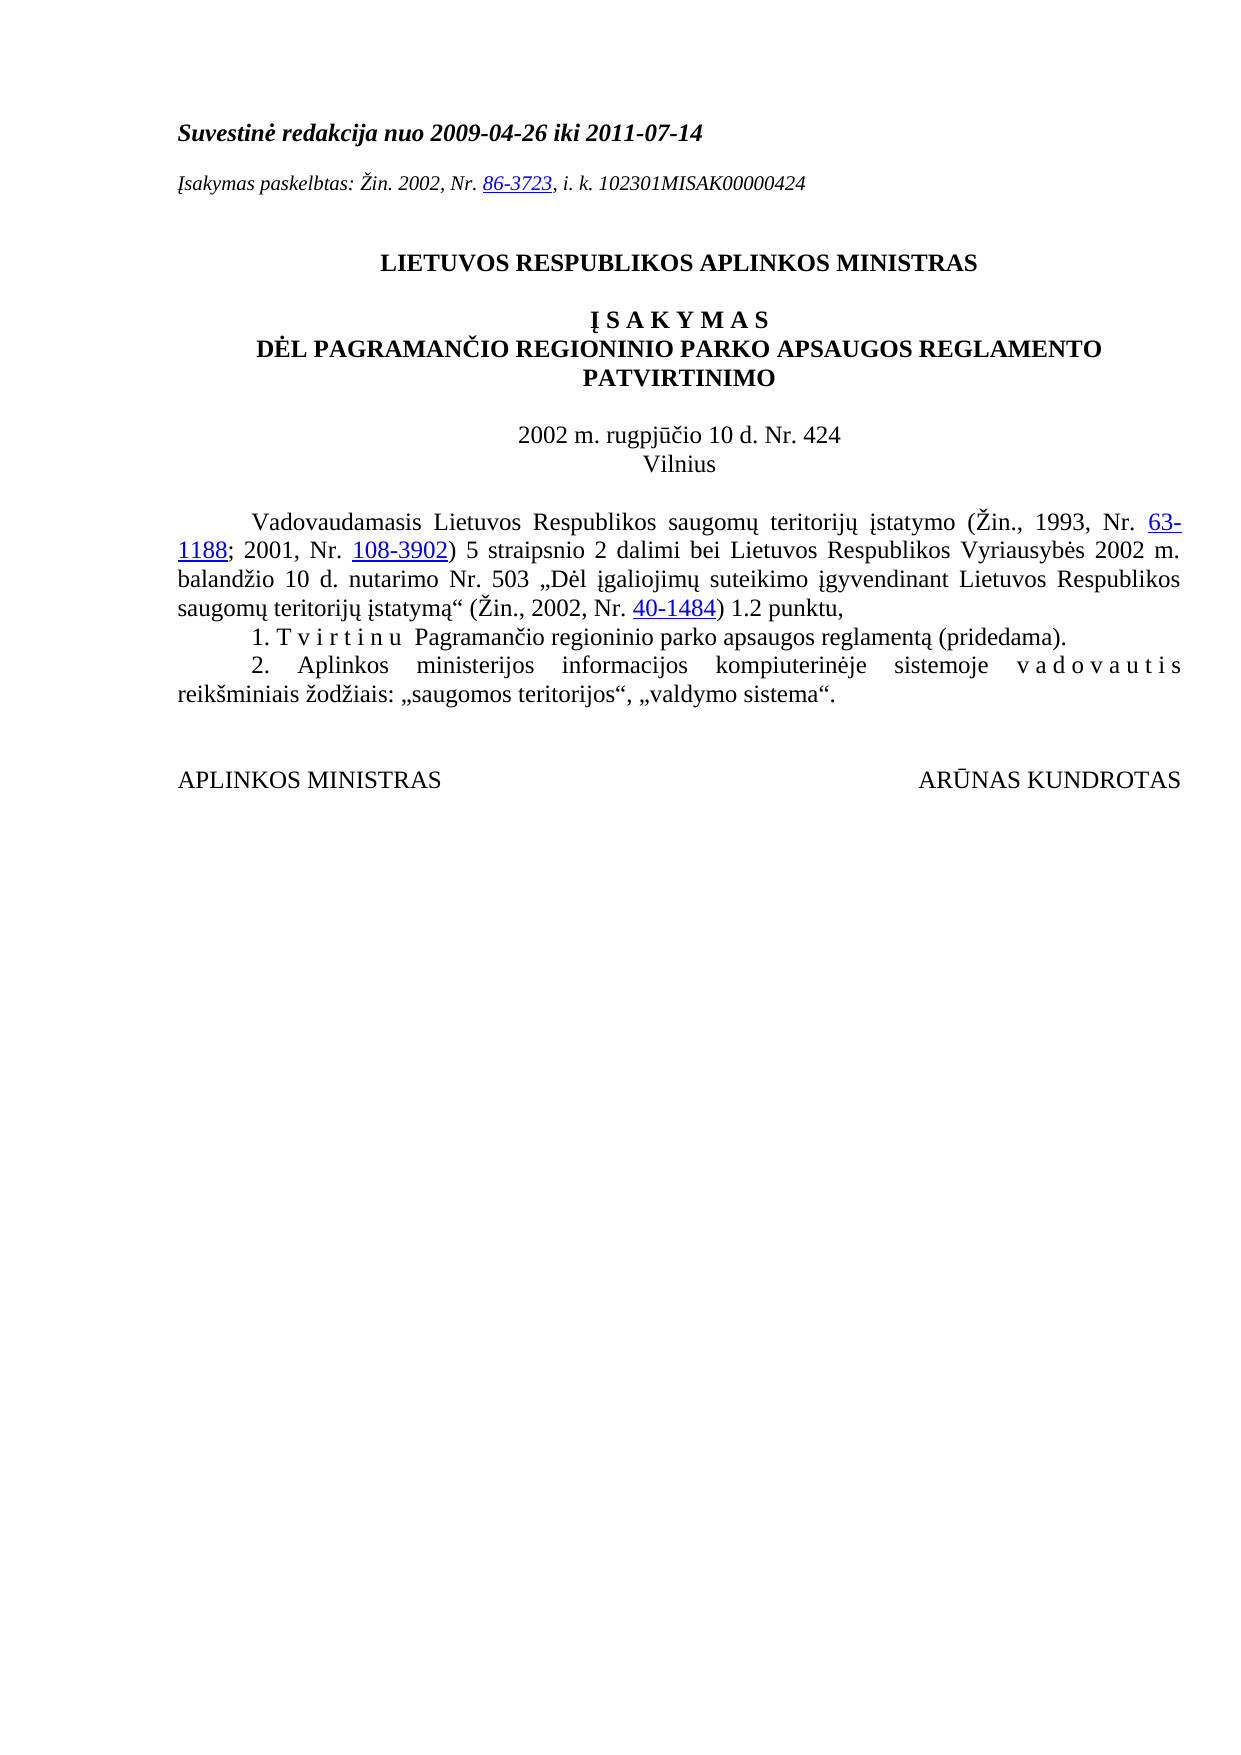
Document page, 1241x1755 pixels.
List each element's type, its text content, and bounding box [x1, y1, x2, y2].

text Į S A K Y M A S [177, 305, 1181, 334]
text 1. Tvirtinu Pagramančio regioninio parko apsaugos reglamentą (pridedama). [177, 622, 1181, 650]
text Suvestinė redakcija nuo 2009-04-26 iki 2011-07-14 [177, 118, 1181, 147]
text 2. Aplinkos ministerijos informacijos kompiuterinėje sistemoje vadovautis reikšminiais žodžiais: „saugomos teritorijos“, „valdymo sistema“. [177, 650, 1181, 708]
text Įsakymas paskelbtas: Žin. 2002, Nr. 86-3723, i. k. 102301MISAK00000424 [177, 171, 1181, 195]
text APLINKOS MINISTRAS ARŪNAS KUNDROTAS [177, 765, 1181, 794]
text Vadovaudamasis Lietuvos Respublikos saugomų teritorijų įstatymo (Žin., 1993, Nr. 63-1188; 2001, Nr. 108-3902) 5 straipsnio 2 dalimi bei Lietuvos Respublikos Vyriausybės 2002 m. balandžio 10 d. nutarimo Nr. 503 „Dėl įgaliojimų suteikimo įgyvendinant Lietuvos Respublikos saugomų teritorijų įstatymą“ (Žin., 2002, Nr. 40-1484) 1.2 punktu, [177, 507, 1181, 622]
text DĖL PAGRAMANČIO REGIONINIO PARKO APSAUGOS REGLAMENTO PATVIRTINIMO [177, 334, 1181, 392]
text LIETUVOS RESPUBLIKOS APLINKOS MINISTRAS [177, 248, 1181, 277]
text Vilnius [177, 449, 1181, 478]
text 2002 m. rugpjūčio 10 d. Nr. 424 [177, 420, 1181, 449]
